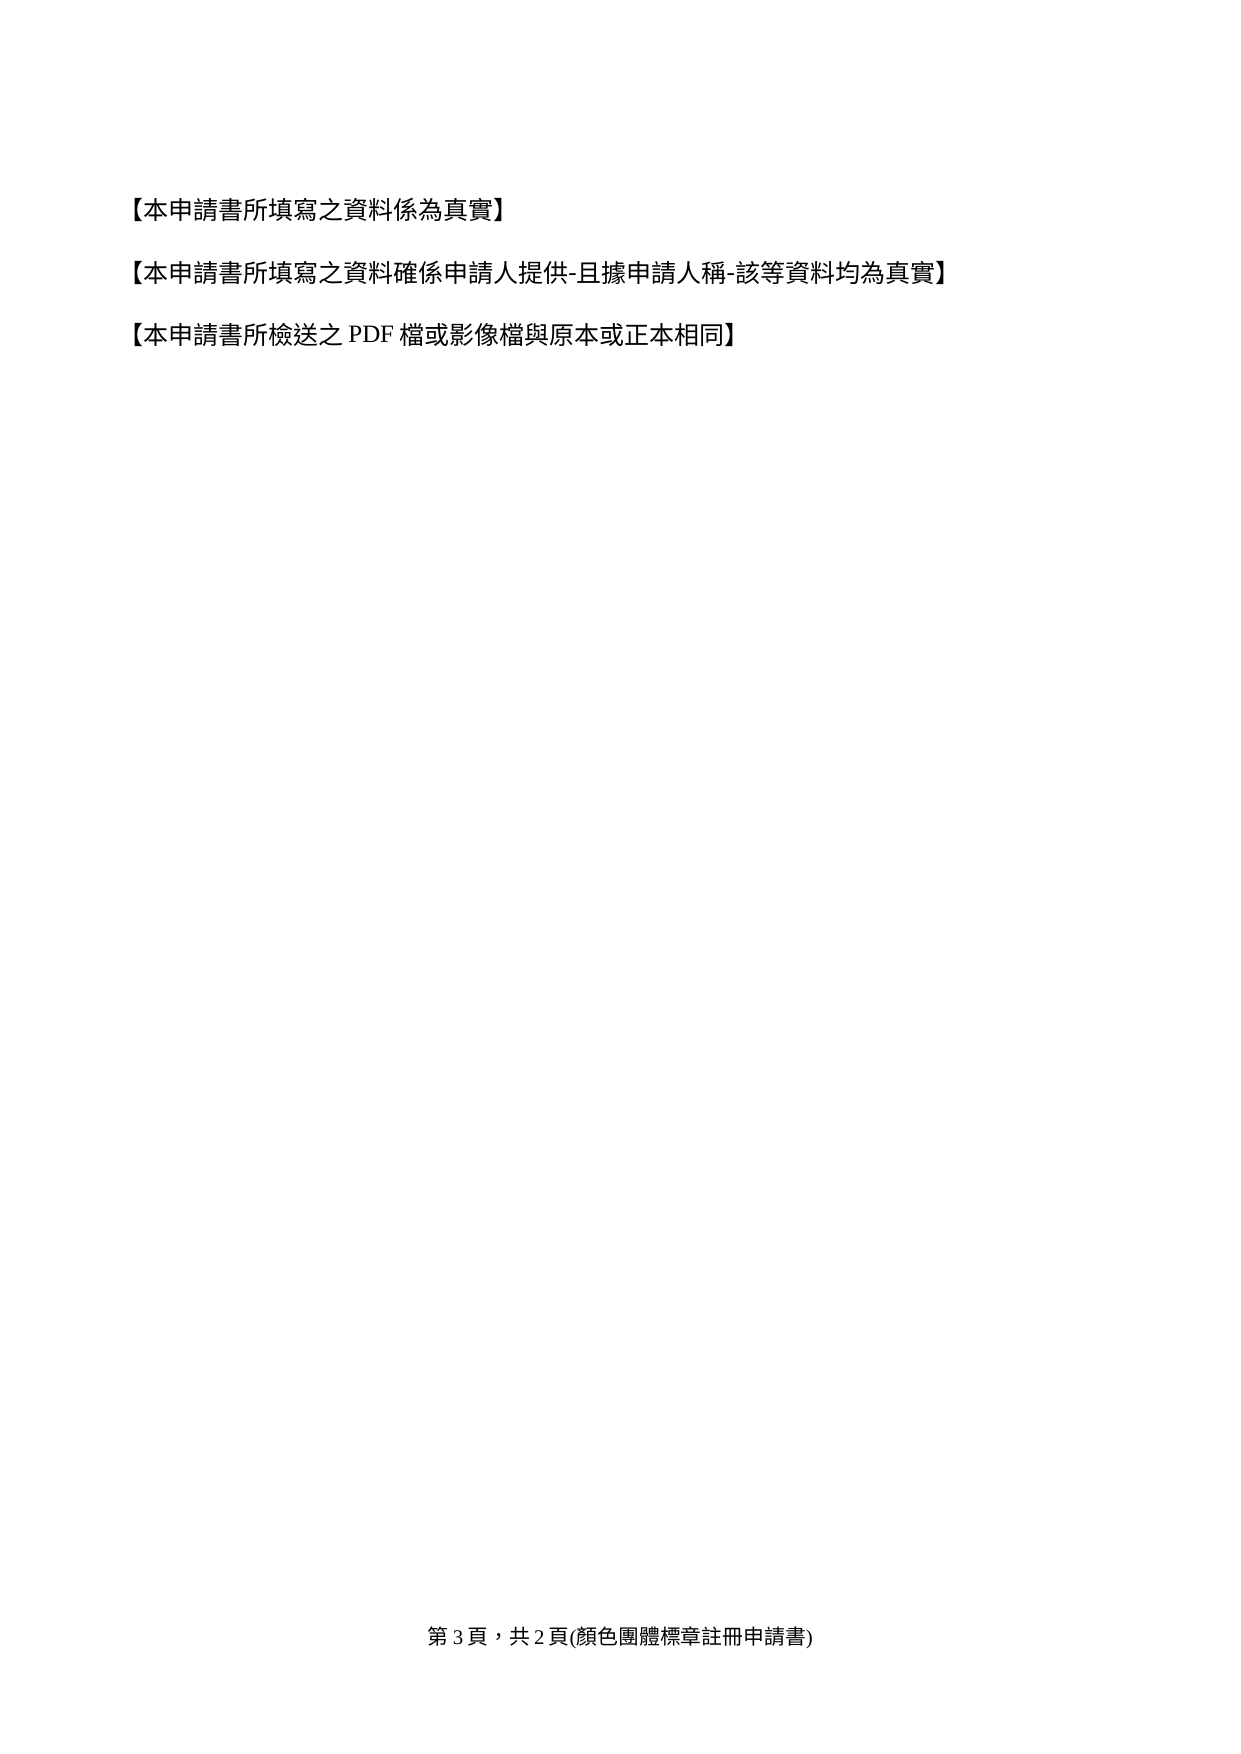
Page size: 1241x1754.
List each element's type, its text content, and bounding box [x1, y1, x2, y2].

text 【本申請書所填寫之資料確係申請人提供-且據申請人稱-該等資料均為真實】 [118, 229, 1122, 292]
text 【本申請書所檢送之PDF檔或影像檔與原本或正本相同】 [118, 292, 1122, 354]
text 【本申請書所填寫之資料係為真實】 [118, 167, 1122, 229]
